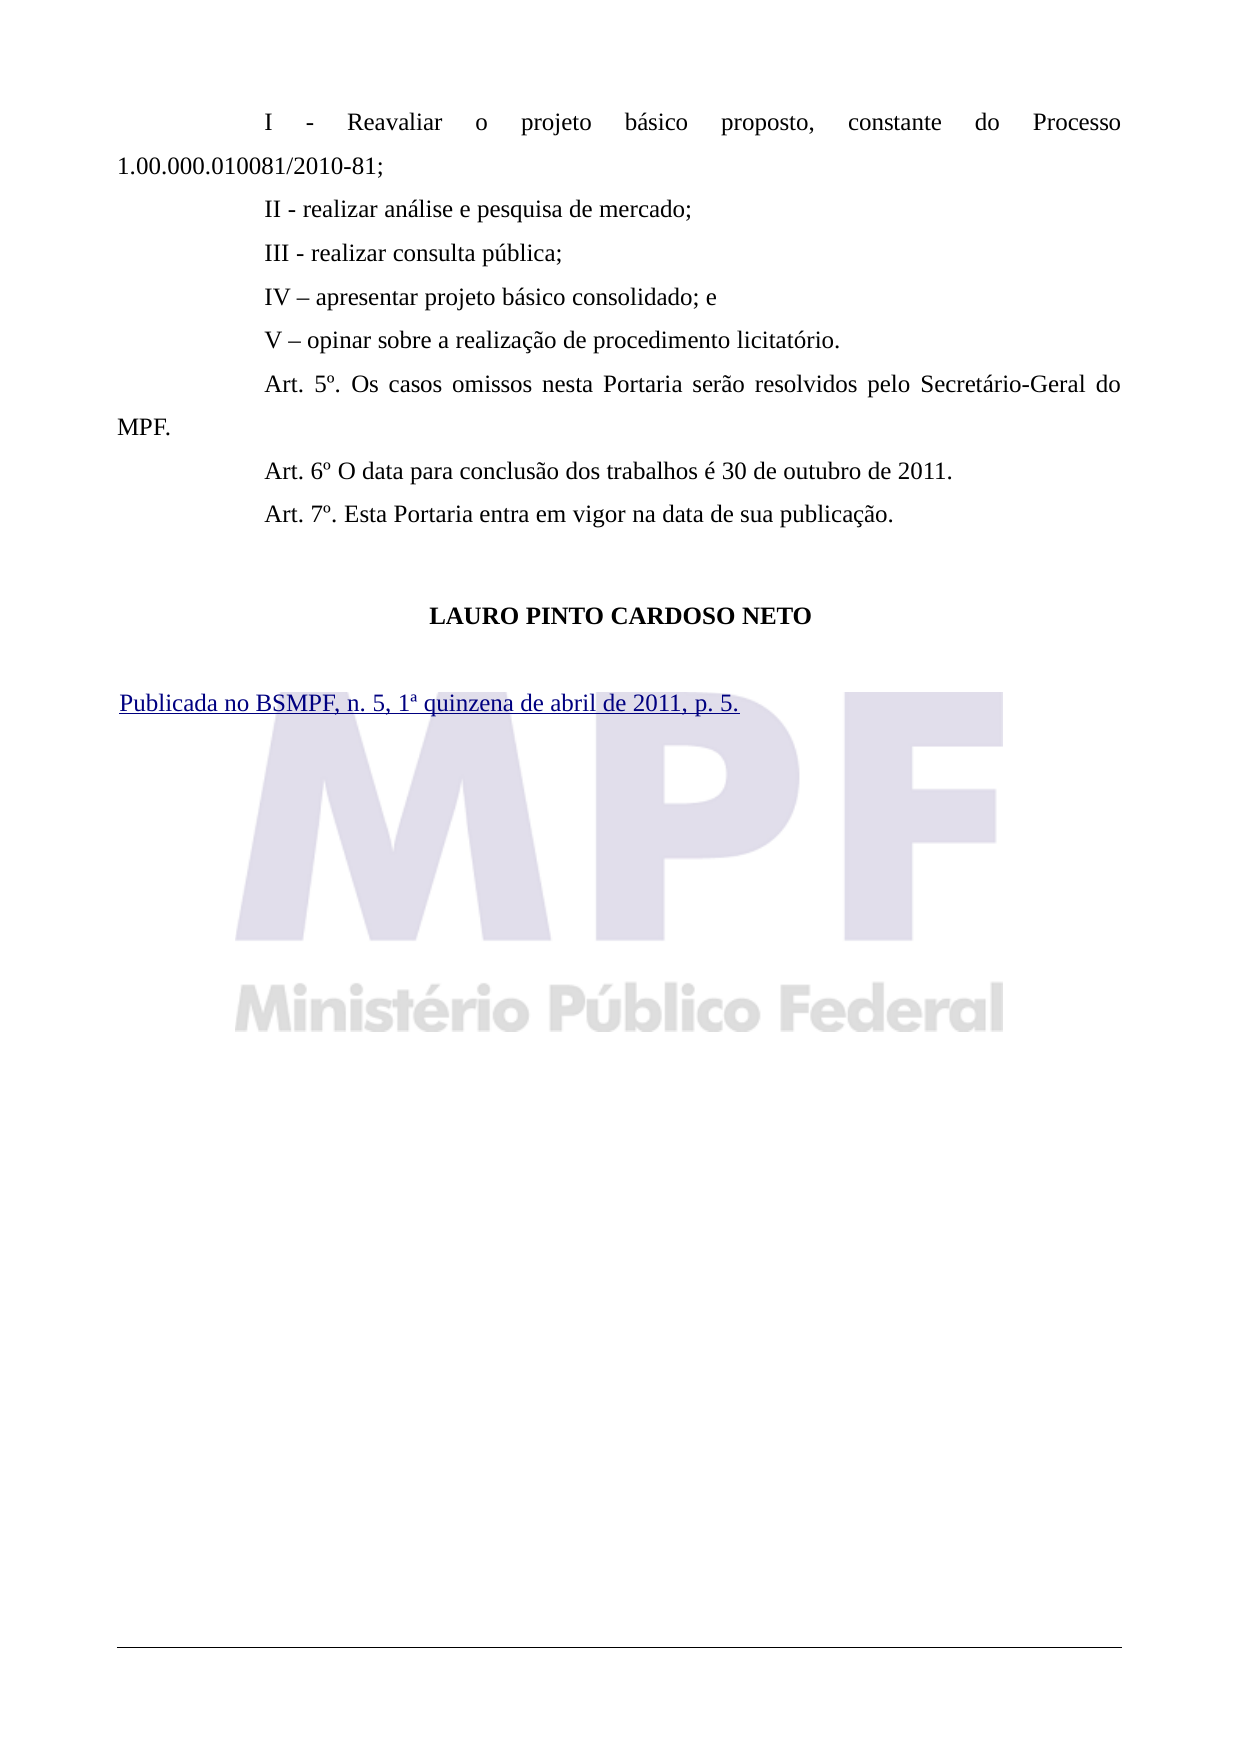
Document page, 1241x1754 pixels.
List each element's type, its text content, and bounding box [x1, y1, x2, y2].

text V – opinar sobre a realização de procedimento licitatório. [117, 325, 1122, 354]
text II - realizar análise e pesquisa de mercado; [117, 194, 1122, 223]
picture [235, 717, 1004, 1032]
text Art. 7º. Esta Portaria entra em vigor na data de sua publicação. [117, 499, 1122, 528]
text LAURO PINTO CARDOSO NETO [119, 601, 1122, 630]
text I - Reavaliar o projeto básico proposto, constante do Processo 1.00.000.010081/2010-81; [117, 107, 1122, 180]
text III - realizar consulta pública; [117, 238, 1122, 267]
text Art. 6º O data para conclusão dos trabalhos é 30 de outubro de 2011. [117, 456, 1122, 484]
text Publicada no BSMPF, n. 5, 1ª quinzena de abril de 2011, p. 5. [119, 688, 1122, 717]
text IV – apresentar projeto básico consolidado; e [117, 281, 1122, 310]
text Art. 5º. Os casos omissos nesta Portaria serão resolvidos pelo Secretário-Geral do MPF. [117, 368, 1122, 441]
